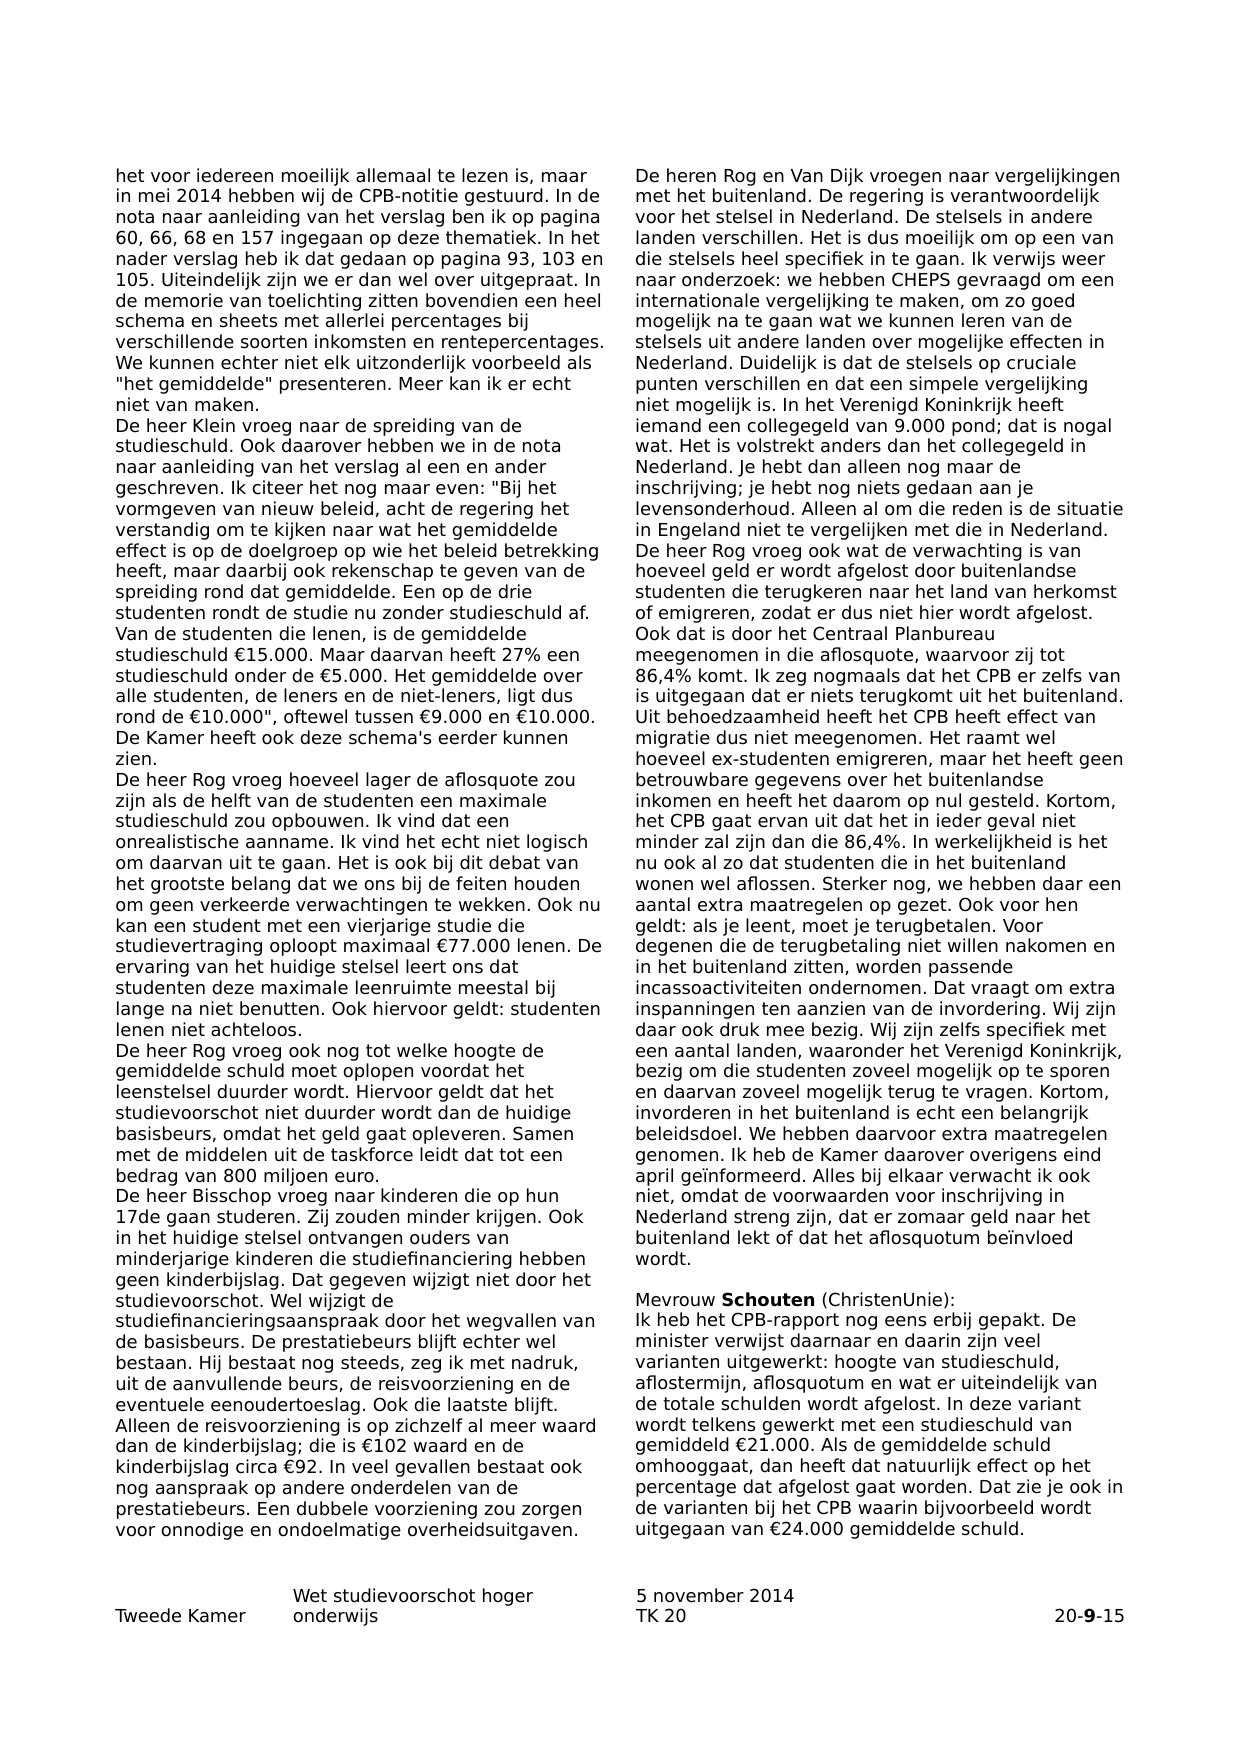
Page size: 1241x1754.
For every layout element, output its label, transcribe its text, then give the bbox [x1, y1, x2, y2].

text De heer Rog vroeg ook wat de verwachting is van hoeveel geld er wordt afgelost door buitenlandse studenten die terugkeren naar het land van herkomst of emigreren, zodat er dus niet hier wordt afgelost. Ook dat is door het Centraal Planbureau meegenomen in die aflosquote, waarvoor zij tot 86,4% komt. Ik zeg nogmaals dat het CPB er zelfs van is uitgegaan dat er niets terugkomt uit het buitenland. Uit behoedzaamheid heeft het CPB heeft effect van migratie dus niet meegenomen. Het raamt wel hoeveel ex-studenten emigreren, maar het heeft geen betrouwbare gegevens over het buitenlandse inkomen en heeft het daarom op nul gesteld. Kortom, het CPB gaat ervan uit dat het in ieder geval niet minder zal zijn dan die 86,4%. In werkelijkheid is het nu ook al zo dat studenten die in het buitenland wonen wel aflossen. Sterker nog, we hebben daar een aantal extra maatregelen op gezet. Ook voor hen geldt: als je leent, moet je terugbetalen. Voor degenen die de terugbetaling niet willen nakomen en in het buitenland zitten, worden passende incassoactiviteiten ondernomen. Dat vraagt om extra inspanningen ten aanzien van de invordering. Wij zijn daar ook druk mee bezig. Wij zijn zelfs specifiek met een aantal landen, waaronder het Verenigd Koninkrijk, bezig om die studenten zoveel mogelijk op te sporen en daarvan zoveel mogelijk terug te vragen. Kortom, invorderen in het buitenland is echt een belangrijk beleidsdoel. We hebben daarvoor extra maatregelen genomen. Ik heb de Kamer daarover overigens eind april geïnformeerd. Alles bij elkaar verwacht ik ook niet, omdat de voorwaarden voor inschrijving in Nederland streng zijn, dat er zomaar geld naar het buitenland lekt of dat het aflosquotum beïnvloed wordt. [635, 540, 1125, 1269]
text De heer Rog vroeg ook nog tot welke hoogte de gemiddelde schuld moet oplopen voordat het leenstelsel duurder wordt. Hiervoor geldt dat het studievoorschot niet duurder wordt dan de huidige basisbeurs, omdat het geld gaat opleveren. Samen met de middelen uit de taskforce leidt dat tot een bedrag van 800 miljoen euro. [115, 1040, 605, 1186]
text De heer Rog vroeg hoeveel lager de aflosquote zou zijn als de helft van de studenten een maximale studieschuld zou opbouwen. Ik vind dat een onrealistische aanname. Ik vind het echt niet logisch om daarvan uit te gaan. Het is ook bij dit debat van het grootste belang dat we ons bij de feiten houden om geen verkeerde verwachtingen te wekken. Ook nu kan een student met een vierjarige studie die studievertraging oploopt maximaal €77.000 lenen. De ervaring van het huidige stelsel leert ons dat studenten deze maximale leenruimte meestal bij lange na niet benutten. Ook hiervoor geldt: studenten lenen niet achteloos. [115, 769, 605, 1040]
text het voor iedereen moeilijk allemaal te lezen is, maar in mei 2014 hebben wij de CPB-notitie gestuurd. In de nota naar aanleiding van het verslag ben ik op pagina 60, 66, 68 en 157 ingegaan op deze thematiek. In het nader verslag heb ik dat gedaan op pagina 93, 103 en 105. Uiteindelijk zijn we er dan wel over uitgepraat. In de memorie van toelichting zitten bovendien een heel schema en sheets met allerlei percentages bij verschillende soorten inkomsten en rentepercentages. We kunnen echter niet elk uitzonderlijk voorbeeld als "het gemiddelde" presenteren. Meer kan ik er echt niet van maken. [115, 165, 605, 415]
text Ik heb het CPB-rapport nog eens erbij gepakt. De minister verwijst daarnaar en daarin zijn veel varianten uitgewerkt: hoogte van studieschuld, aflostermijn, aflosquotum en wat er uiteindelijk van de totale schulden wordt afgelost. In deze variant wordt telkens gewerkt met een studieschuld van gemiddeld €21.000. Als de gemiddelde schuld omhooggaat, dan heeft dat natuurlijk effect op het percentage dat afgelost gaat worden. Dat zie je ook in de varianten bij het CPB waarin bijvoorbeeld wordt uitgegaan van €24.000 gemiddelde schuld. [635, 1310, 1125, 1539]
text De heer Klein vroeg naar de spreiding van de studieschuld. Ook daarover hebben we in de nota naar aanleiding van het verslag al een en ander geschreven. Ik citeer het nog maar even: "Bij het vormgeven van nieuw beleid, acht de regering het verstandig om te kijken naar wat het gemiddelde effect is op de doelgroep op wie het beleid betrekking heeft, maar daarbij ook rekenschap te geven van de spreiding rond dat gemiddelde. Een op de drie studenten rondt de studie nu zonder studieschuld af. Van de studenten die lenen, is de gemiddelde studieschuld €15.000. Maar daarvan heeft 27% een studieschuld onder de €5.000. Het gemiddelde over alle studenten, de leners en de niet-leners, ligt dus rond de €10.000", oftewel tussen €9.000 en €10.000. De Kamer heeft ook deze schema's eerder kunnen zien. [115, 415, 605, 769]
text Mevrouw Schouten (ChristenUnie): [635, 1289, 1125, 1310]
text De heer Bisschop vroeg naar kinderen die op hun 17de gaan studeren. Zij zouden minder krijgen. Ook in het huidige stelsel ontvangen ouders van minderjarige kinderen die studiefinanciering hebben geen kinderbijslag. Dat gegeven wijzigt niet door het studievoorschot. Wel wijzigt de studiefinancieringsaanspraak door het wegvallen van de basisbeurs. De prestatiebeurs blijft echter wel bestaan. Hij bestaat nog steeds, zeg ik met nadruk, uit de aanvullende beurs, de reisvoorziening en de eventuele eenoudertoeslag. Ook die laatste blijft. Alleen de reisvoorziening is op zichzelf al meer waard dan de kinderbijslag; die is €102 waard en de kinderbijslag circa €92. In veel gevallen bestaat ook nog aanspraak op andere onderdelen van de prestatiebeurs. Een dubbele voorziening zou zorgen voor onnodige en ondoelmatige overheidsuitgaven. [115, 1186, 605, 1540]
text De heren Rog en Van Dijk vroegen naar vergelijkingen met het buitenland. De regering is verantwoordelijk voor het stelsel in Nederland. De stelsels in andere landen verschillen. Het is dus moeilijk om op een van die stelsels heel specifiek in te gaan. Ik verwijs weer naar onderzoek: we hebben CHEPS gevraagd om een internationale vergelijking te maken, om zo goed mogelijk na te gaan wat we kunnen leren van de stelsels uit andere landen over mogelijke effecten in Nederland. Duidelijk is dat de stelsels op cruciale punten verschillen en dat een simpele vergelijking niet mogelijk is. In het Verenigd Koninkrijk heeft iemand een collegegeld van 9.000 pond; dat is nogal wat. Het is volstrekt anders dan het collegegeld in Nederland. Je hebt dan alleen nog maar de inschrijving; je hebt nog niets gedaan aan je levensonderhoud. Alleen al om die reden is de situatie in Engeland niet te vergelijken met die in Nederland. [635, 165, 1125, 540]
